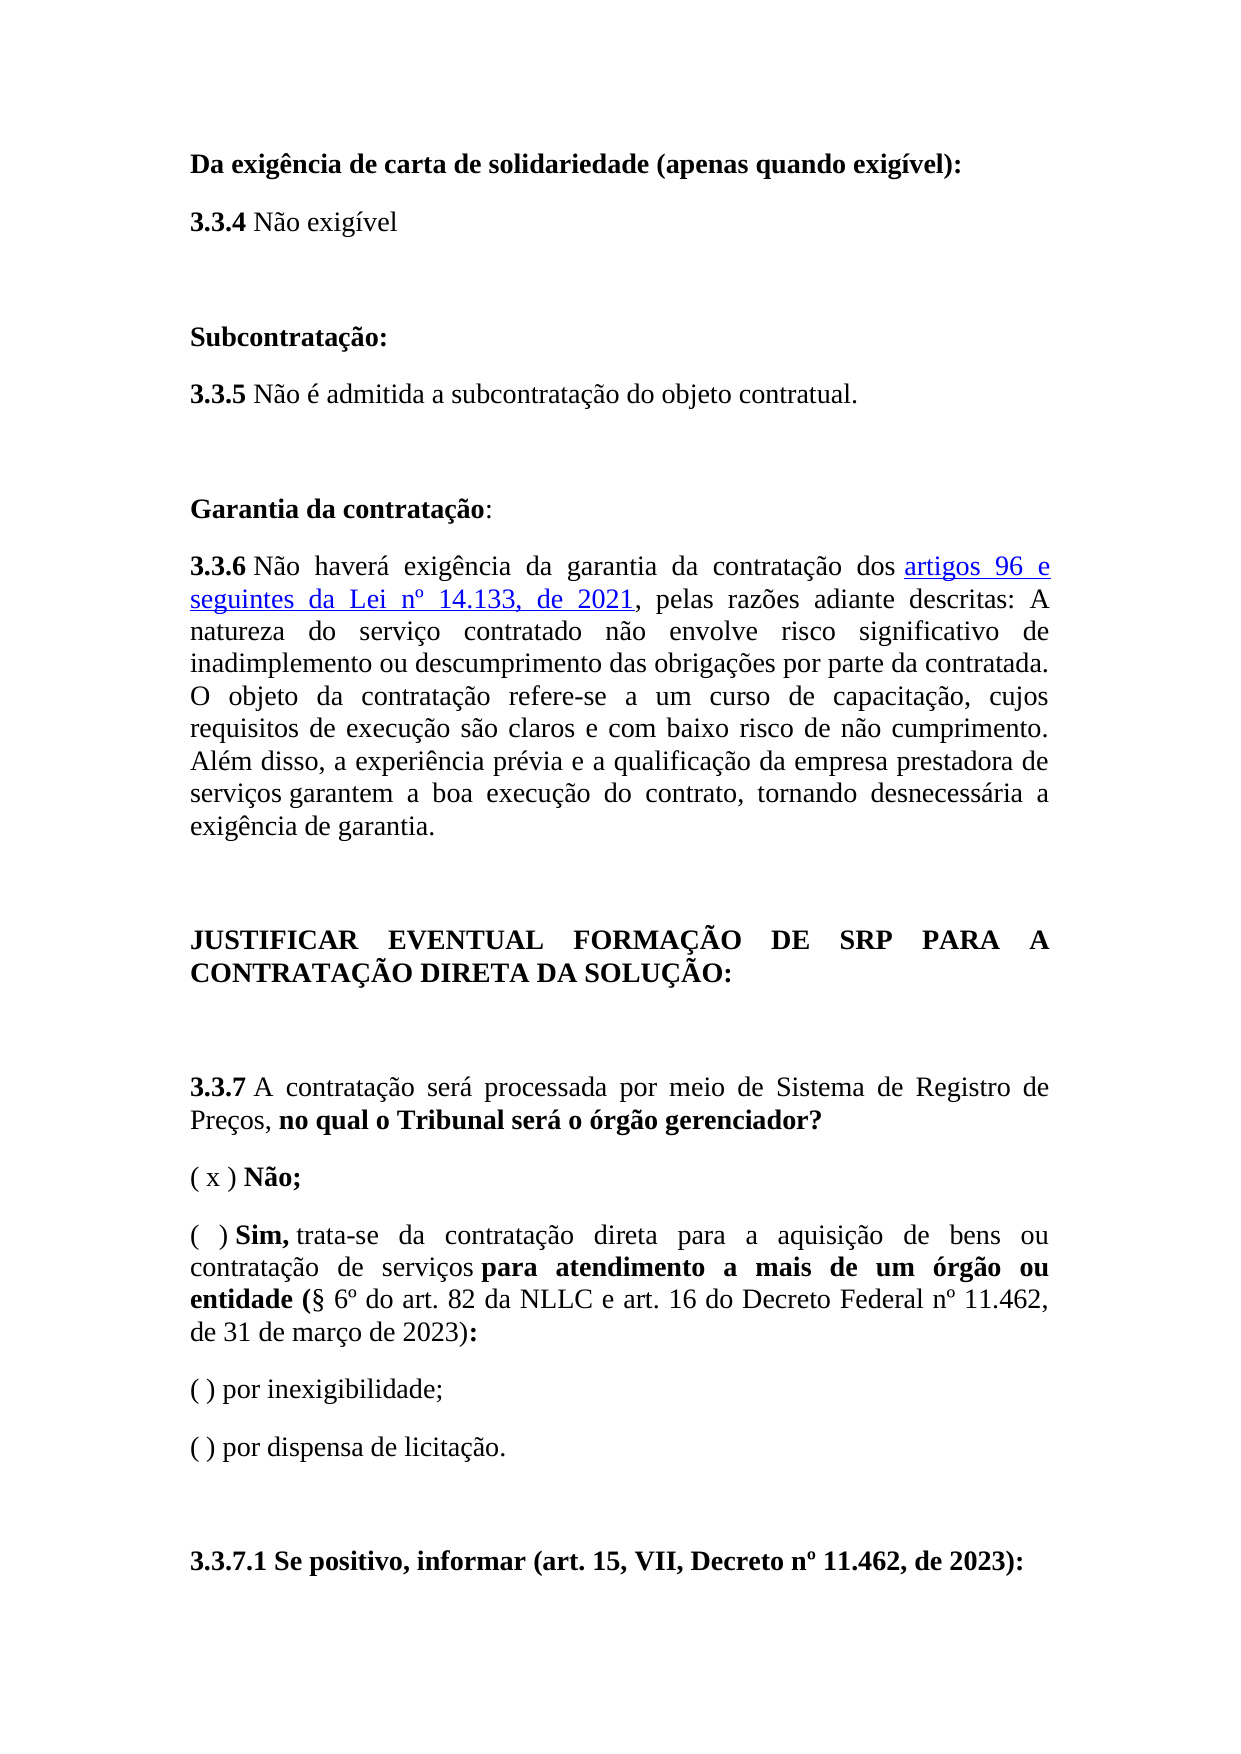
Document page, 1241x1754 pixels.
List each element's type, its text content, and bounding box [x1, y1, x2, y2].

text 3.3.4 Não exigível [190, 205, 1051, 237]
text ( x ) Não; [190, 1160, 1051, 1193]
text 3.3.7 A contratação será processada por meio de Sistema de Registro de Preços, no qual o Tribunal será o órgão gerenciador? [190, 1071, 1051, 1135]
text ( ) por inexigibilidade; [190, 1372, 1051, 1405]
text 3.3.6 Não haverá exigência da garantia da contratação dos artigos 96 e seguintes da Lei nº 14.133, de 2021, pelas razões adiante descritas: A natureza do serviço contratado não envolve risco significativo de inadimplemento ou descumprimento das obrigações por parte da contratada. O objeto da contratação refere-se a um curso de capacitação, cujos requisitos de execução são claros e com baixo risco de não cumprimento. Além disso, a experiência prévia e a qualificação da empresa prestadora de serviços garantem a boa execução do contrato, tornando desnecessária a exigência de garantia. [190, 549, 1051, 841]
text Da exigência de carta de solidariedade (apenas quando exigível): [190, 148, 1051, 180]
text 3.3.5 Não é admitida a subcontratação do objeto contratual. [190, 377, 1051, 409]
text Subcontratação: [190, 320, 1051, 352]
text 3.3.7.1 Se positivo, informar (art. 15, VII, Decreto nº 11.462, de 2023): [190, 1544, 1051, 1577]
text Garantia da contratação: [190, 492, 1051, 524]
text ( ) Sim, trata-se da contratação direta para a aquisição de bens ou contratação de serviços para atendimento a mais de um órgão ou entidade (§ 6º do art. 82 da NLLC e art. 16 do Decreto Federal nº 11.462, de 31 de março de 2023): [190, 1218, 1051, 1347]
text ( ) por dispensa de licitação. [190, 1430, 1051, 1462]
text JUSTIFICAR EVENTUAL FORMAÇÃO DE SRP PARA A CONTRATAÇÃO DIRETA DA SOLUÇÃO: [190, 923, 1051, 988]
